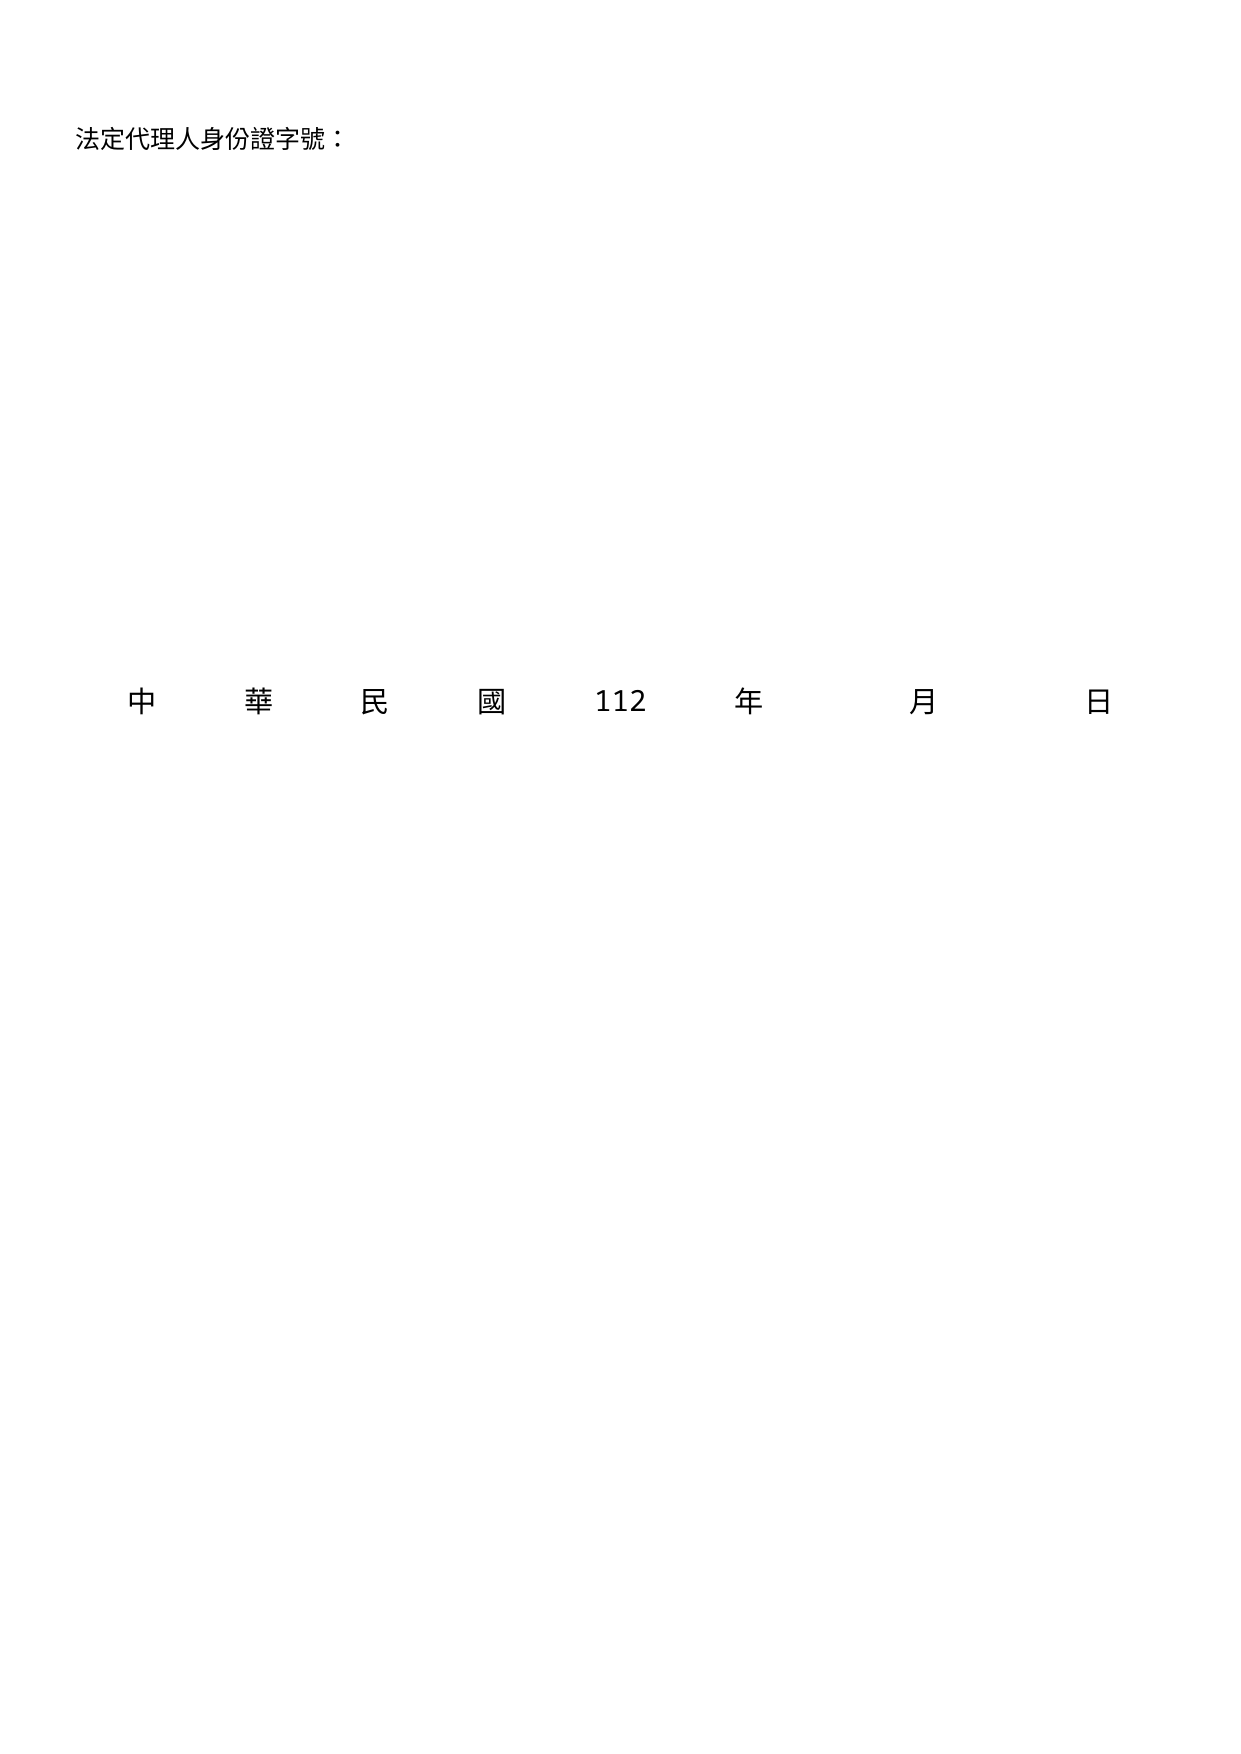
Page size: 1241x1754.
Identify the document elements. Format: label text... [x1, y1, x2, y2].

text 法定代理人身份證字號： [75, 96, 1165, 158]
text 中 華 民 國 112 年 月 日 [75, 658, 1165, 721]
